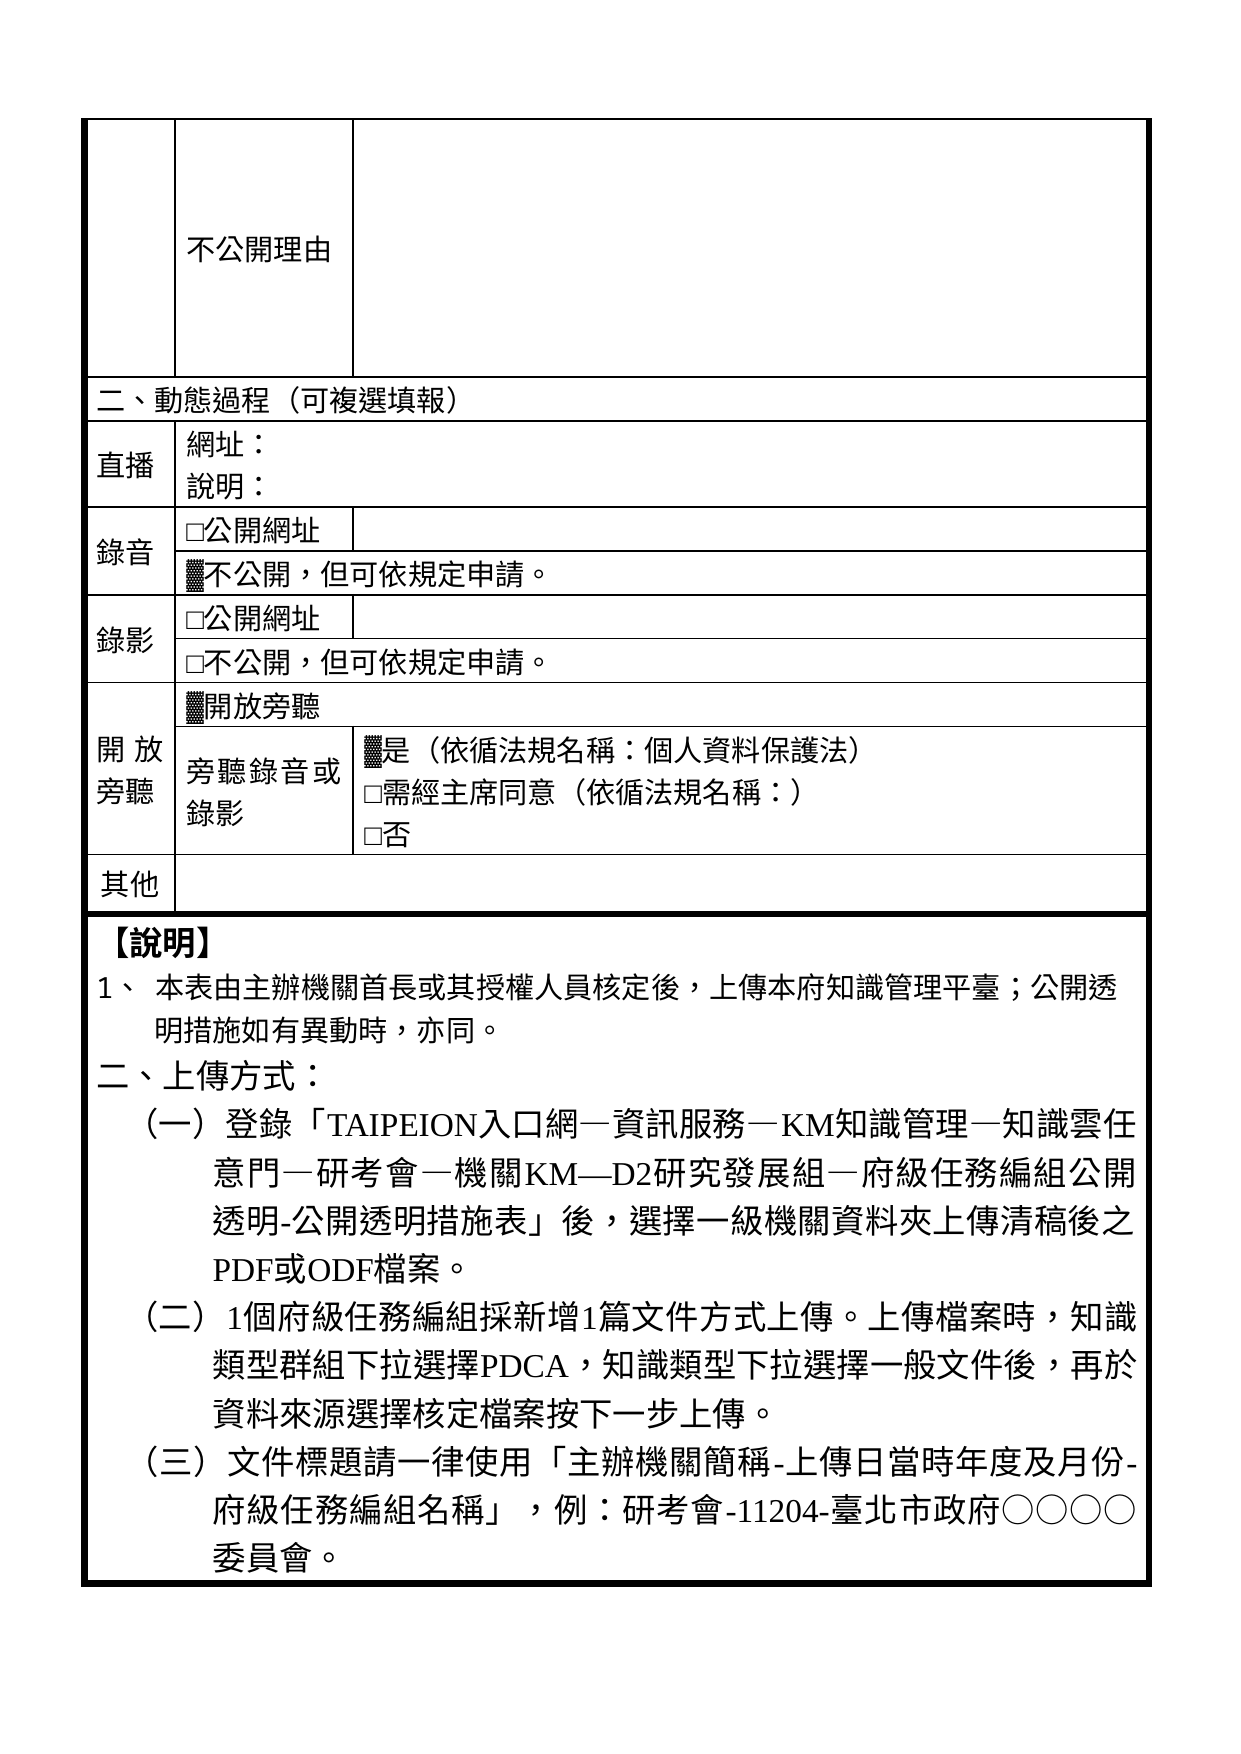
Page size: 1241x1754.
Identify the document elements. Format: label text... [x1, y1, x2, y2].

table_cell 錄影 [88, 596, 174, 682]
table_cell ▓不公開，但可依規定申請。 [176, 552, 1146, 594]
table_cell 【說明】 本表由主辦機關首長或其授權人員核定後，上傳本府知識管理平臺；公開透 明措施如有異動時，亦同。 二、上傳方式： （一）登錄「TAIPEION入口網—資訊服務—KM知識管理—知識雲任意門—研考會—機關KM—D2研究發展組—府級任務編組公開透明-公開透明措施表」後，選擇一級機關資料夾上傳清稿後之PDF或ODF檔案。 （二）1個府級任務編組採新增1篇文件方式上傳。上傳檔案時，知識類型群組下拉選擇PDCA，知識類型下拉選擇一般文件後，再於資料來源選擇核定檔案按下一步上傳。 （三）文件標題請一律使用「主辦機關簡稱-上傳日當時年度及月份-府級任務編組名稱」，例：研考會-11204-臺北市政府○○○○委員會。 [88, 917, 1146, 1580]
table_cell [88, 120, 174, 376]
table_cell [354, 120, 1146, 376]
table_cell 其他 [88, 855, 174, 911]
table_cell 二、動態過程（可複選填報） [88, 378, 1146, 420]
table_cell [354, 508, 1146, 550]
table_cell 直播 [88, 422, 174, 506]
table_cell 不公開理由 [176, 120, 352, 376]
table_cell 網址： 說明： [176, 422, 1146, 506]
table_cell 旁聽錄音或錄影 [176, 727, 352, 854]
table_cell ▓開放旁聽 [176, 683, 1146, 726]
table_cell 錄音 [88, 508, 174, 594]
table_cell [354, 596, 1146, 638]
table_cell ▓是（依循法規名稱：個人資料保護法） □需經主席同意（依循法規名稱：） □否 [354, 727, 1146, 854]
table_cell □公開網址 [176, 508, 352, 550]
table_cell 開放旁聽 [88, 683, 174, 854]
table_cell □公開網址 [176, 596, 352, 638]
table_cell [176, 855, 1146, 911]
table_cell □不公開，但可依規定申請。 [176, 639, 1146, 682]
